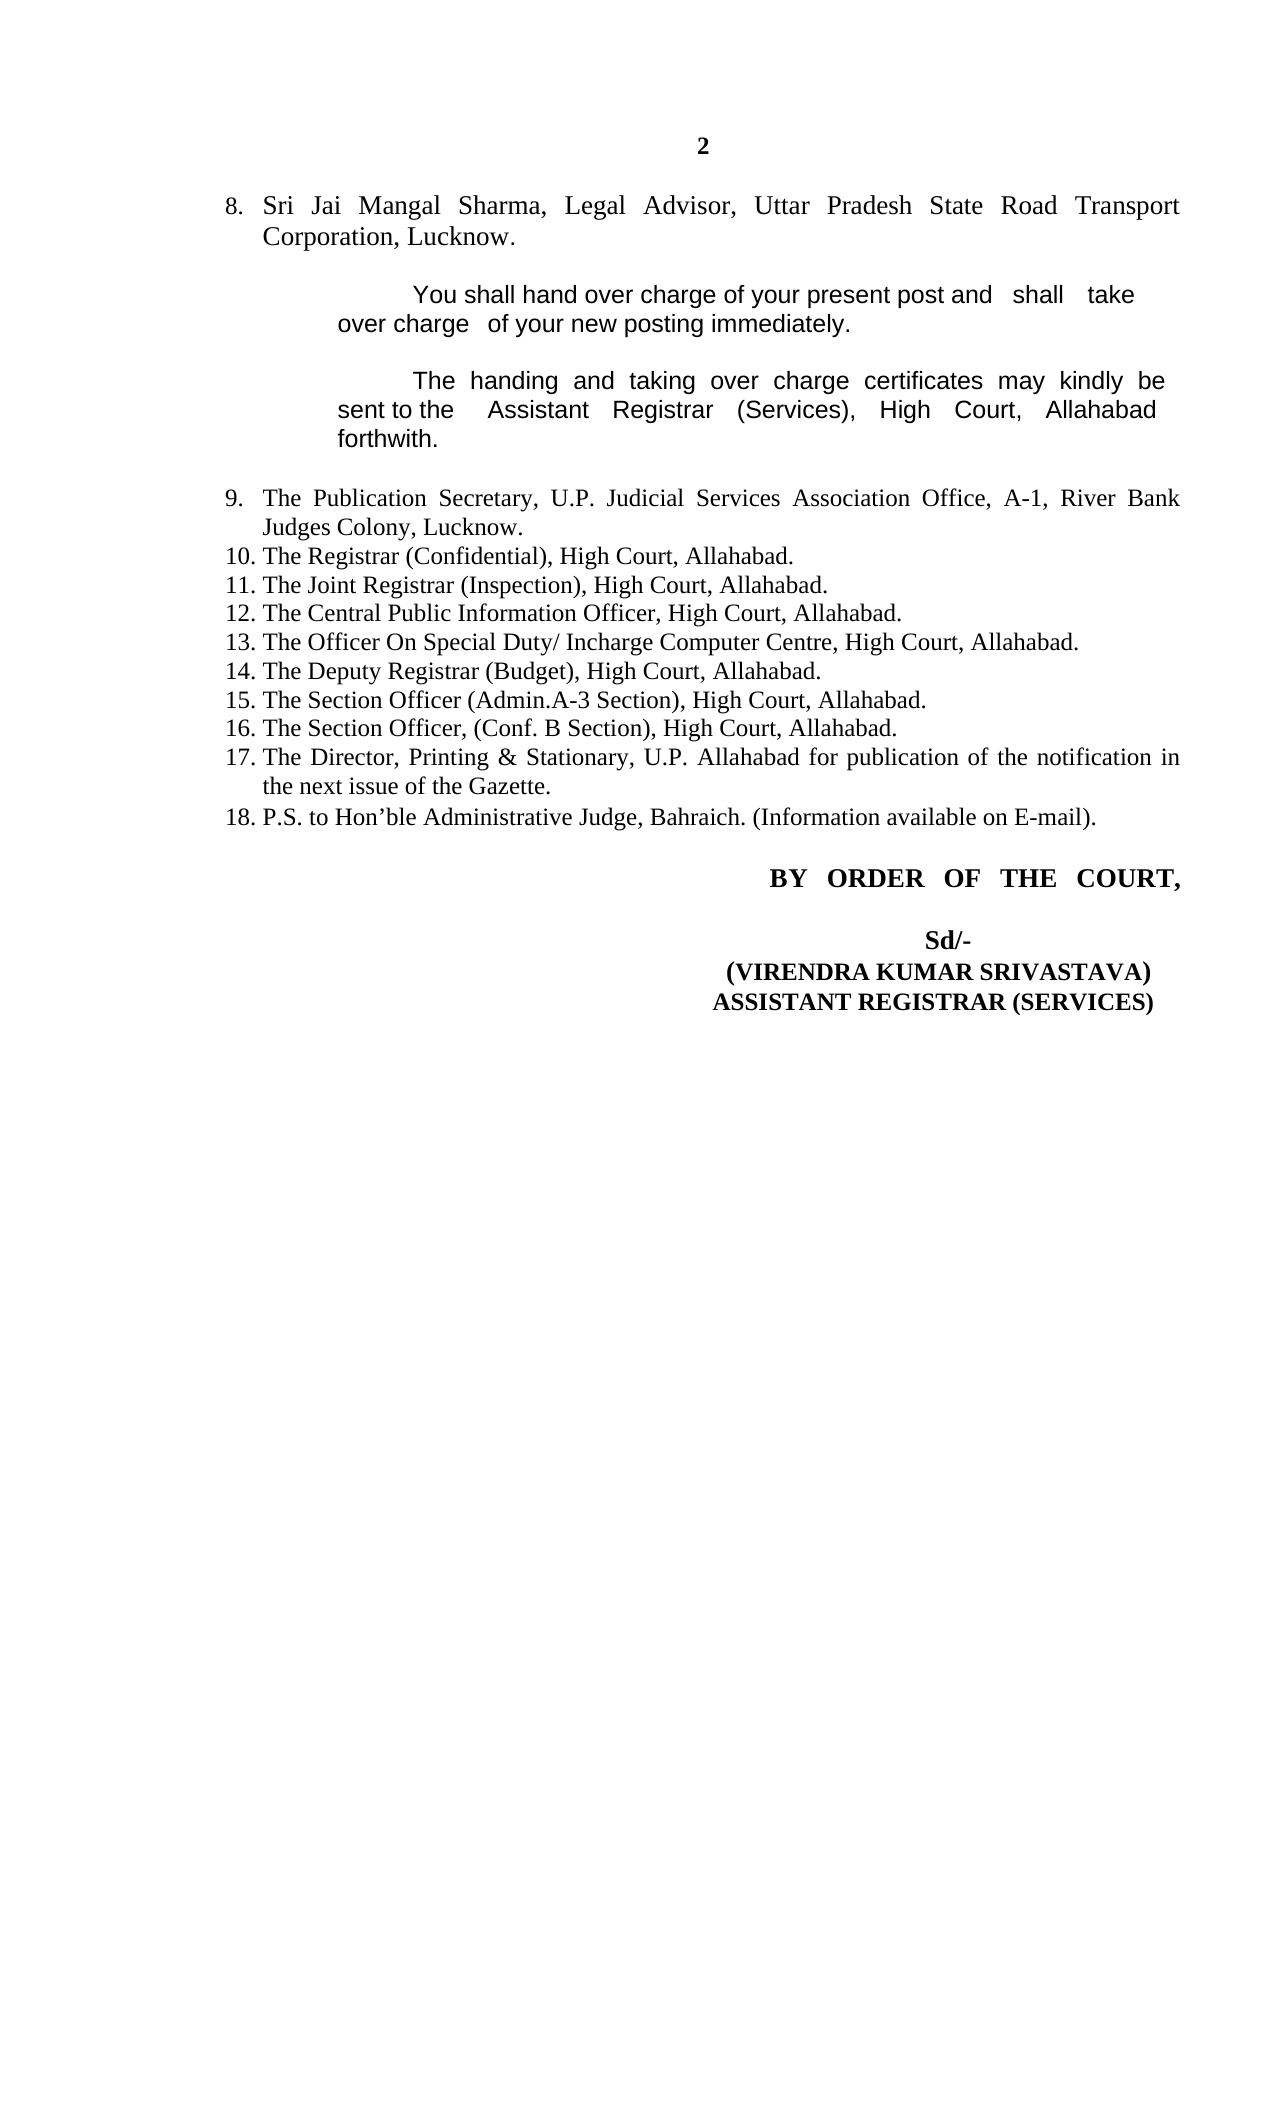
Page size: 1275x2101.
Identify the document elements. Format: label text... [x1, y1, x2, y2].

list Sri Jai Mangal Sharma, Legal Advisor, Uttar Pradesh State Road Transport Corporation, Lucknow. [225, 189, 1181, 251]
text The handing and taking over charge certificates may kindly be sent to the Assistant Registrar (Services), High Court, Allahabad forthwith. [225, 366, 1181, 452]
list The Director, Printing & Stationary, U.P. Allahabad for publication of the notification in the next issue of the Gazette. [225, 742, 1181, 800]
list P.S. to Hon’ble Administrative Judge, Bahraich. (Information available on E-mail). [225, 800, 1181, 831]
list The Registrar (Confidential), High Court, Allahabad. [225, 541, 1181, 570]
list The Publication Secretary, U.P. Judicial Services Association Office, A-1, River Bank Judges Colony, Lucknow. [225, 483, 1181, 541]
list BY ORDER OF THE COURT, [712, 862, 1181, 924]
list The Section Officer (Admin.A-3 Section), High Court, Allahabad. [225, 685, 1181, 713]
text 2 [225, 131, 1181, 160]
text ASSISTANT REGISTRAR (SERVICES) [187, 987, 1181, 1015]
list The Joint Registrar (Inspection), High Court, Allahabad. [225, 570, 1181, 598]
text Sd/- [712, 924, 1183, 956]
list The Officer On Special Duty/ Incharge Computer Centre, High Court, Allahabad. [225, 627, 1181, 656]
text (VIRENDRA KUMAR SRIVASTAVA) [187, 956, 1181, 987]
list The Deputy Registrar (Budget), High Court, Allahabad. [225, 656, 1181, 685]
list The Central Public Information Officer, High Court, Allahabad. [225, 598, 1181, 627]
list The Section Officer, (Conf. B Section), High Court, Allahabad. [225, 713, 1181, 742]
text You shall hand over charge of your present post and shall take over charge of your new posting immediately. [225, 280, 1181, 337]
